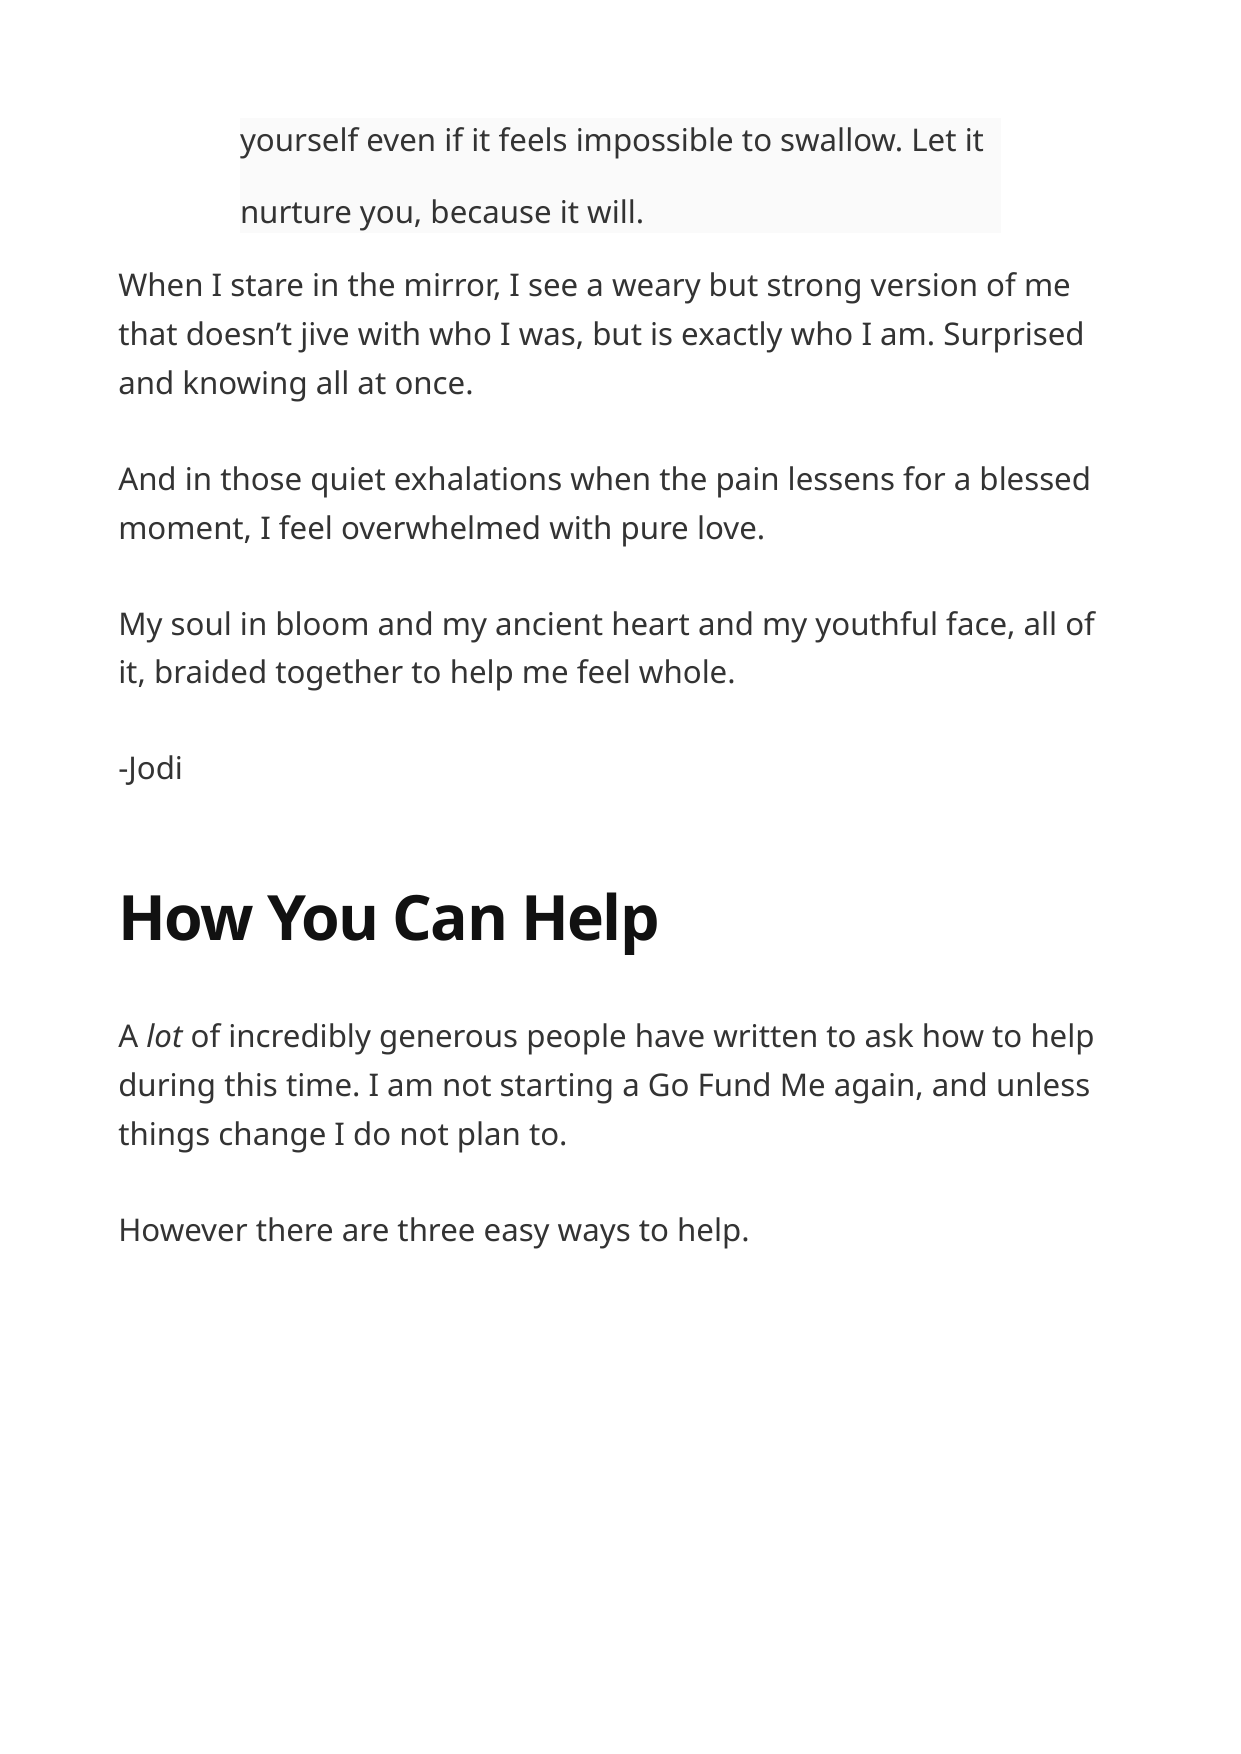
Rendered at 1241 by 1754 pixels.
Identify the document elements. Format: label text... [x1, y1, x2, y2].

text A lot of incredibly generous people have written to ask how to help during this time. I am not starting a Go Fund Me again, and unless things change I do not plan to. [118, 1014, 1122, 1154]
text My soul in bloom and my ancient heart and my youthful face, all of it, braided together to help me feel whole. [118, 601, 1122, 693]
text -Jodi [118, 746, 1122, 789]
text And in those quiet exhalations when the pain lessens for a blessed moment, I feel overwhelmed with pure love. [118, 457, 1122, 548]
text When I stare in the mirror, I see a weary but strong version of me that doesn’t jive with who I was, but is exactly who I am. Surprised and knowing all at once. [118, 263, 1122, 403]
text However there are three easy ways to help. [118, 1207, 1122, 1250]
text yourself even if it feels impossible to swallow. Let it nurture you, because it will. [240, 118, 1001, 233]
subtitle How You Can Help [118, 873, 1122, 958]
